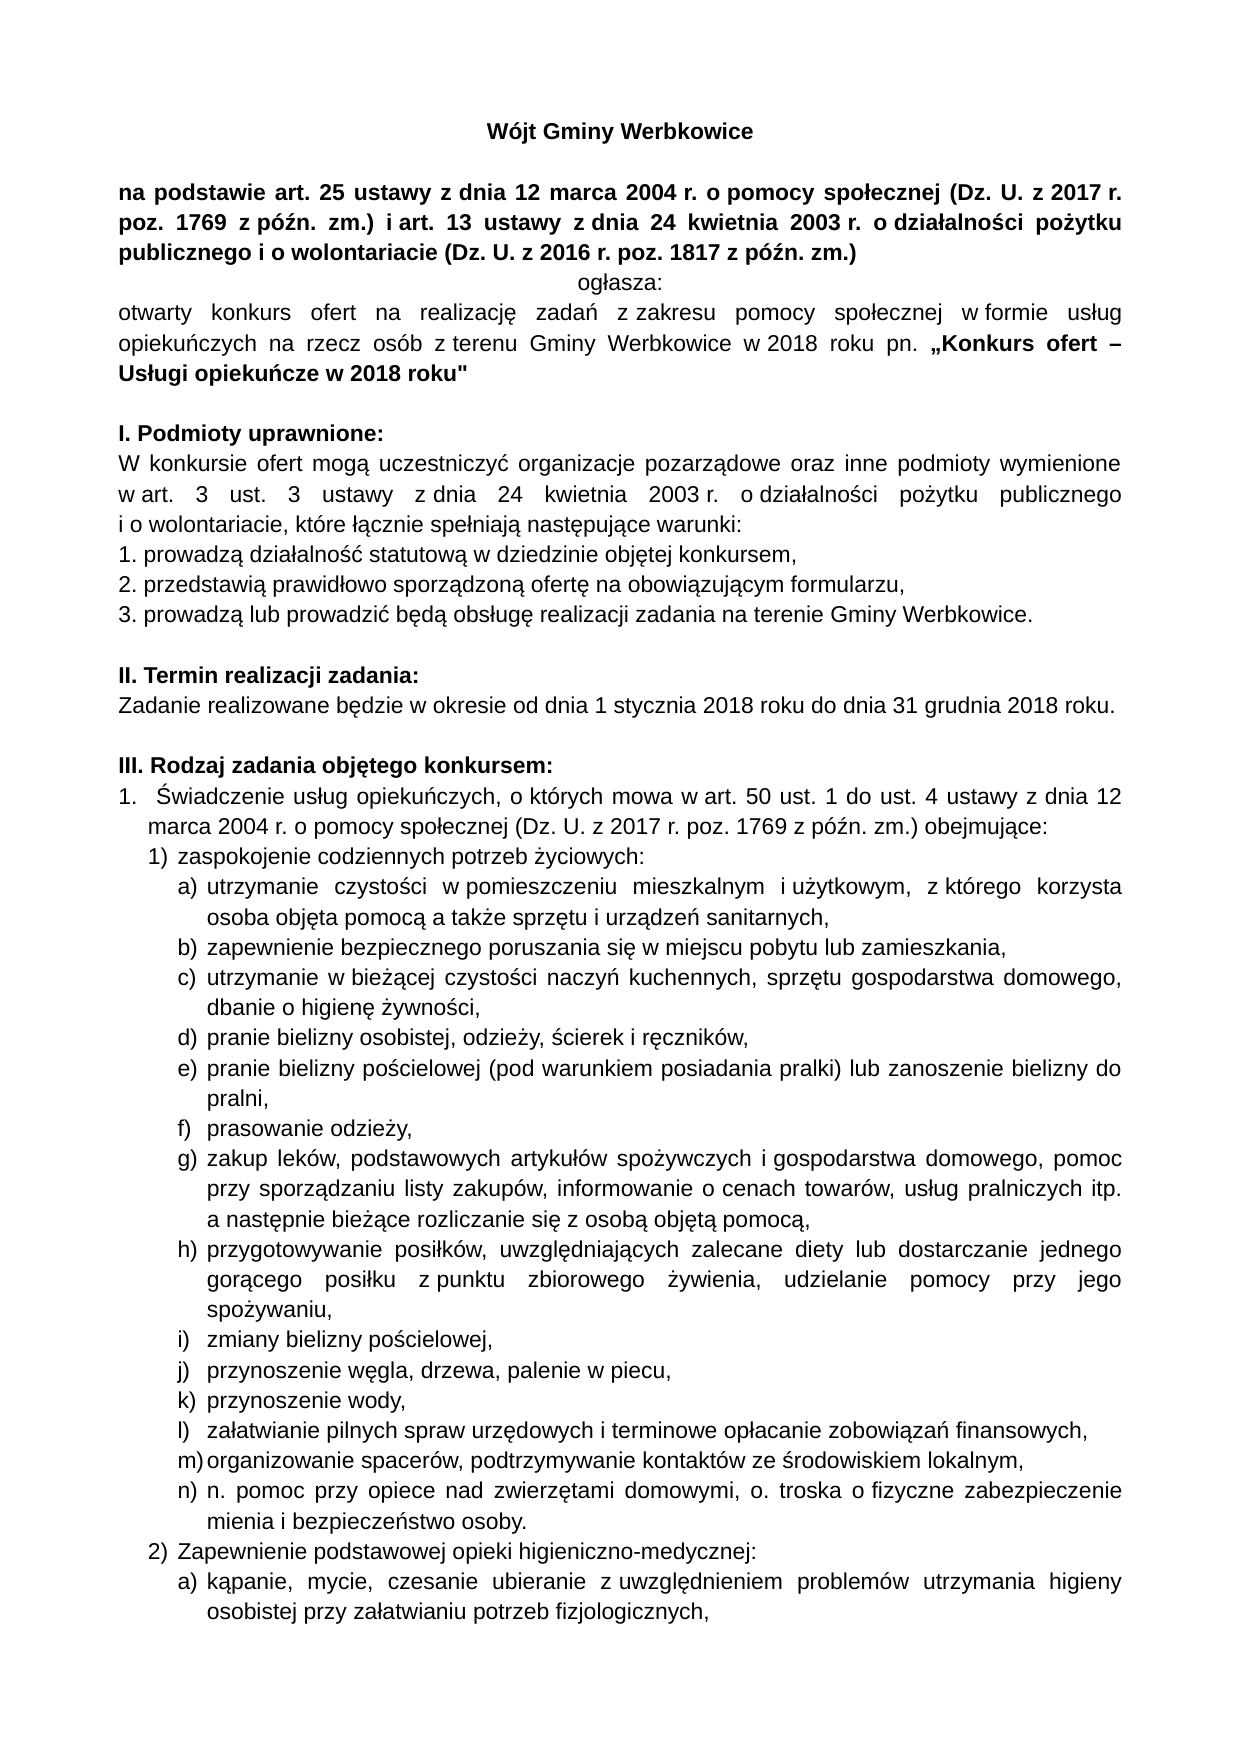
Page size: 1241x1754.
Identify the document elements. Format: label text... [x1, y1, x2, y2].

subtitle zapewnienie bezpiecznego poruszania się w miejscu pobytu lub zamieszkania, [177, 934, 1122, 960]
text 3. prowadzą lub prowadzić będą obsługę realizacji zadania na terenie Gminy Werbkowice. [118, 601, 1122, 628]
text 1. prowadzą działalność statutową w dziedzinie objętej konkursem, [118, 541, 1122, 567]
subtitle Zapewnienie podstawowej opieki higieniczno-medycznej: [148, 1538, 1122, 1564]
subtitle utrzymanie w bieżącej czystości naczyń kuchennych, sprzętu gospodarstwa domowego, dbanie o higienę żywności, [177, 964, 1122, 1021]
subtitle przygotowywanie posiłków, uwzględniających zalecane diety lub dostarczanie jednego gorącego posiłku z punktu zbiorowego żywienia, udzielanie pomocy przy jego spożywaniu, [177, 1236, 1122, 1323]
text II. Termin realizacji zadania: [118, 662, 1122, 688]
text 2. przedstawią prawidłowo sporządzoną ofertę na obowiązującym formularzu, [118, 571, 1122, 598]
subtitle prasowanie odzieży, [177, 1115, 1122, 1141]
text I. Podmioty uprawnione: [118, 420, 1122, 447]
subtitle organizowanie spacerów, podtrzymywanie kontaktów ze środowiskiem lokalnym, [177, 1447, 1122, 1474]
subtitle zaspokojenie codziennych potrzeb życiowych: [148, 843, 1122, 869]
text W konkursie ofert mogą uczestniczyć organizacje pozarządowe oraz inne podmioty wymienione w art. 3 ust. 3 ustawy z dnia 24 kwietnia 2003 r. o działalności pożytku publicznego i o wolontariacie, które łącznie spełniają następujące warunki: [118, 450, 1122, 537]
subtitle Świadczenie usług opiekuńczych, o których mowa w art. 50 ust. 1 do ust. 4 ustawy z dnia 12 marca 2004 r. o pomocy społecznej (Dz. U. z 2017 r. poz. 1769 z późn. zm.) obejmujące: [118, 783, 1122, 839]
subtitle załatwianie pilnych spraw urzędowych i terminowe opłacanie zobowiązań finansowych, [177, 1417, 1122, 1443]
subtitle przynoszenie wody, [177, 1387, 1122, 1413]
subtitle pranie bielizny osobistej, odzieży, ścierek i ręczników, [177, 1024, 1122, 1051]
subtitle pranie bielizny pościelowej (pod warunkiem posiadania pralki) lub zanoszenie bielizny do pralni, [177, 1054, 1122, 1111]
subtitle zakup leków, podstawowych artykułów spożywczych i gospodarstwa domowego, pomoc przy sporządzaniu listy zakupów, informowanie o cenach towarów, usług pralniczych itp. a następnie bieżące rozliczanie się z osobą objętą pomocą, [177, 1145, 1122, 1232]
text III. Rodzaj zadania objętego konkursem: [118, 752, 1122, 779]
text otwarty konkurs ofert na realizację zadań z zakresu pomocy społecznej w formie usług opiekuńczych na rzecz osób z terenu Gminy Werbkowice w 2018 roku pn. „Konkurs ofert – Usługi opiekuńcze w 2018 roku" [118, 299, 1122, 386]
subtitle przynoszenie węgla, drzewa, palenie w piecu, [177, 1357, 1122, 1383]
text ogłasza: [118, 269, 1122, 296]
text Wójt Gminy Werbkowice [118, 118, 1122, 144]
subtitle utrzymanie czystości w pomieszczeniu mieszkalnym i użytkowym, z którego korzysta osoba objęta pomocą a także sprzętu i urządzeń sanitarnych, [177, 873, 1122, 930]
subtitle zmiany bielizny pościelowej, [177, 1326, 1122, 1353]
text na podstawie art. 25 ustawy z dnia 12 marca 2004 r. o pomocy społecznej (Dz. U. z 2017 r. poz. 1769 z późn. zm.) i art. 13 ustawy z dnia 24 kwietnia 2003 r. o działalności pożytku publicznego i o wolontariacie (Dz. U. z 2016 r. poz. 1817 z późn. zm.) [118, 178, 1122, 265]
subtitle n. pomoc przy opiece nad zwierzętami domowymi, o. troska o fizyczne zabezpieczenie mienia i bezpieczeństwo osoby. [177, 1477, 1122, 1534]
text Zadanie realizowane będzie w okresie od dnia 1 stycznia 2018 roku do dnia 31 grudnia 2018 roku. [118, 692, 1122, 718]
subtitle kąpanie, mycie, czesanie ubieranie z uwzględnieniem problemów utrzymania higieny osobistej przy załatwianiu potrzeb fizjologicznych, [177, 1568, 1122, 1625]
